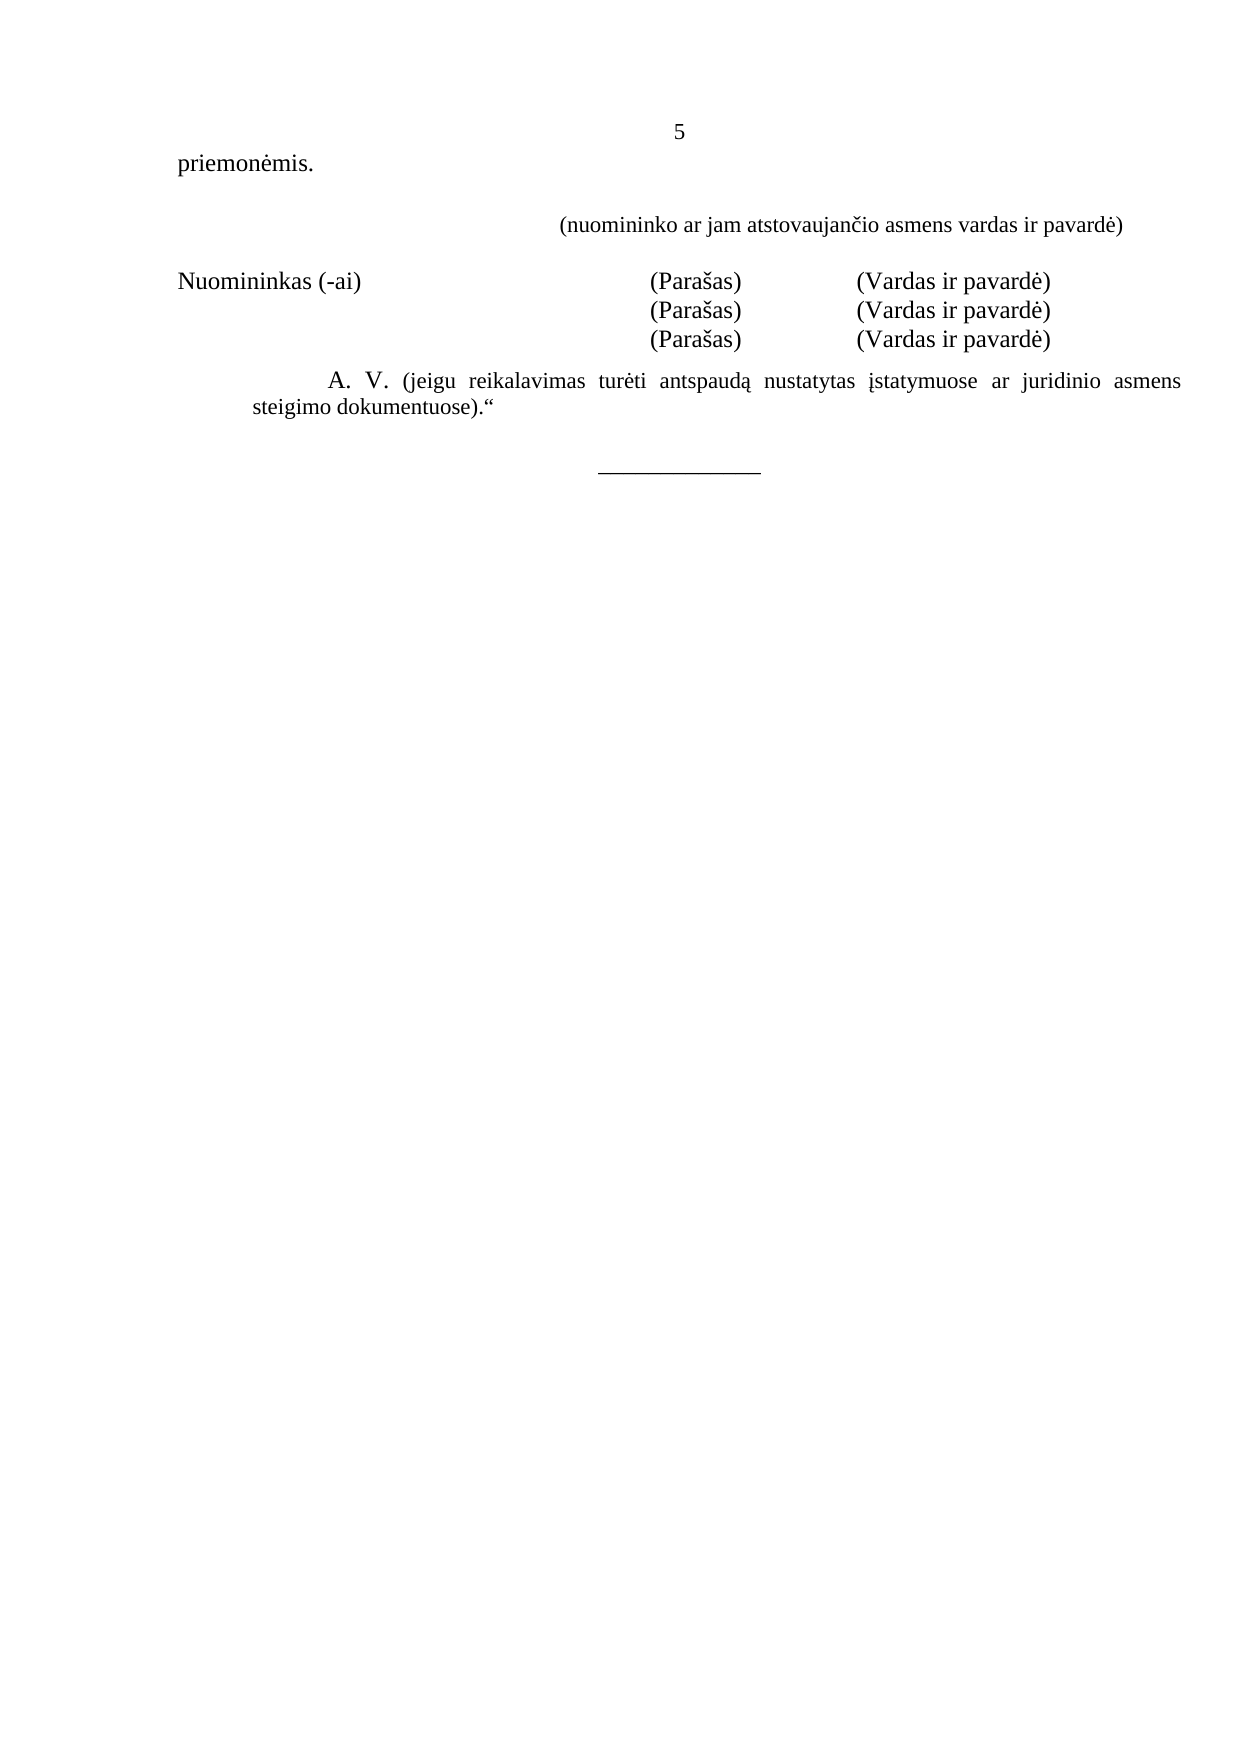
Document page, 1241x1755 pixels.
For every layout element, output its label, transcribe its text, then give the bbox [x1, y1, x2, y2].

text Nuomininkas (-ai) (Parašas) (Vardas ir pavardė) [177, 266, 1181, 295]
text priemonėmis. [177, 148, 1181, 176]
text A. V. (jeigu reikalavimas turėti antspaudą nustatytas įstatymuose ar juridinio asmens steigimo dokumentuose).“ [252, 365, 1181, 420]
text _____________ [177, 448, 1181, 477]
text (Parašas) (Vardas ir pavardė) [177, 324, 1181, 353]
text (Parašas) (Vardas ir pavardė) [177, 295, 1181, 324]
text (nuomininko ar jam atstovaujančio asmens vardas ir pavardė) [502, 211, 1181, 238]
